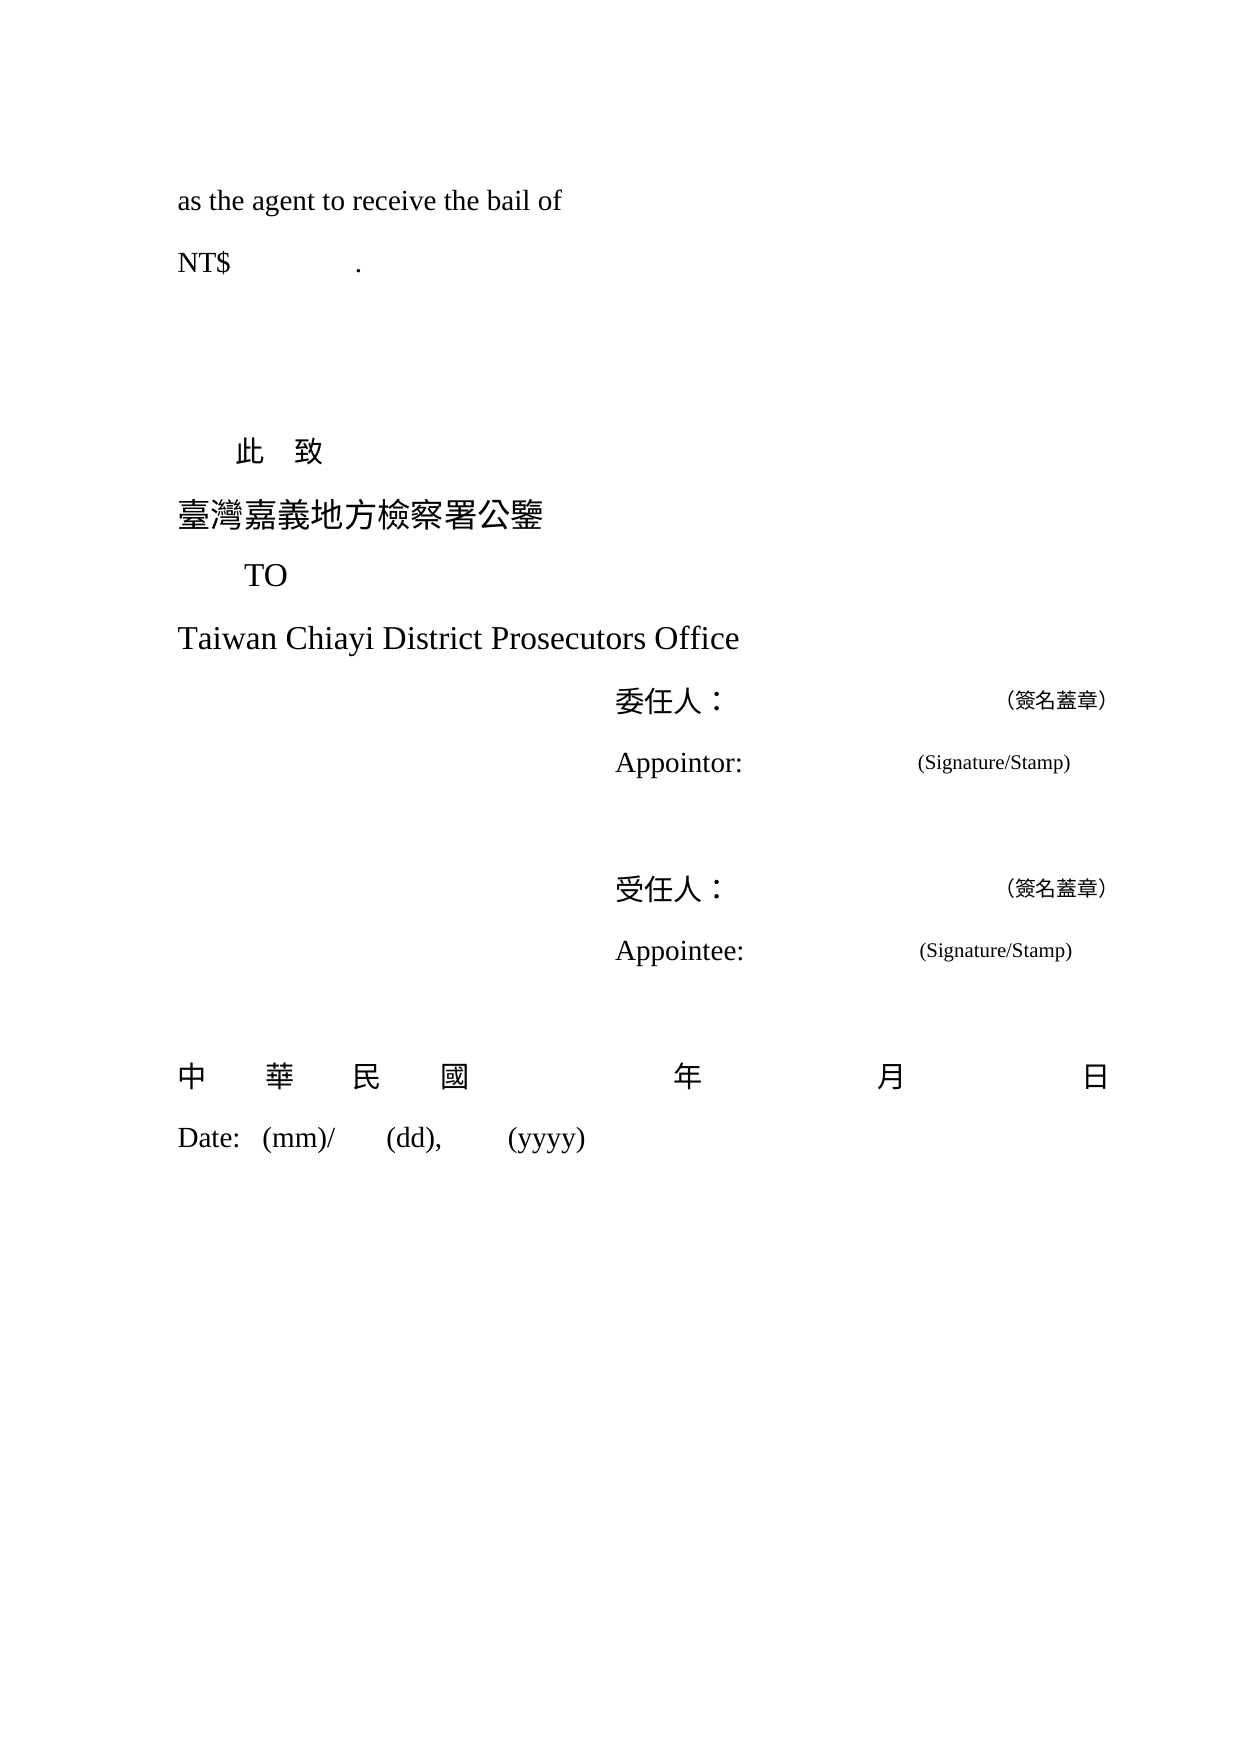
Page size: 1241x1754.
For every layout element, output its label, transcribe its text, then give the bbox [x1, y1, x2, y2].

text Date: (mm)/ (dd), (yyyy) [177, 1096, 1122, 1158]
text 委任人： （簽名蓋章） [177, 658, 1122, 721]
text Appointor: (Signature/Stamp) [177, 721, 1122, 783]
text as the agent to receive the bail of NT$ . [177, 158, 1122, 283]
text Appointee: (Signature/Stamp) [177, 908, 1122, 971]
text Taiwan Chiayi District Prosecutors Office [177, 596, 1122, 658]
text 中 華 民 國 年 月 日 [177, 1033, 1122, 1096]
text 此 致 [177, 408, 1122, 471]
text 受任人： （簽名蓋章） [177, 846, 1122, 908]
text TO [177, 533, 1122, 596]
text 臺灣嘉義地方檢察署公鑒 [177, 471, 1122, 533]
